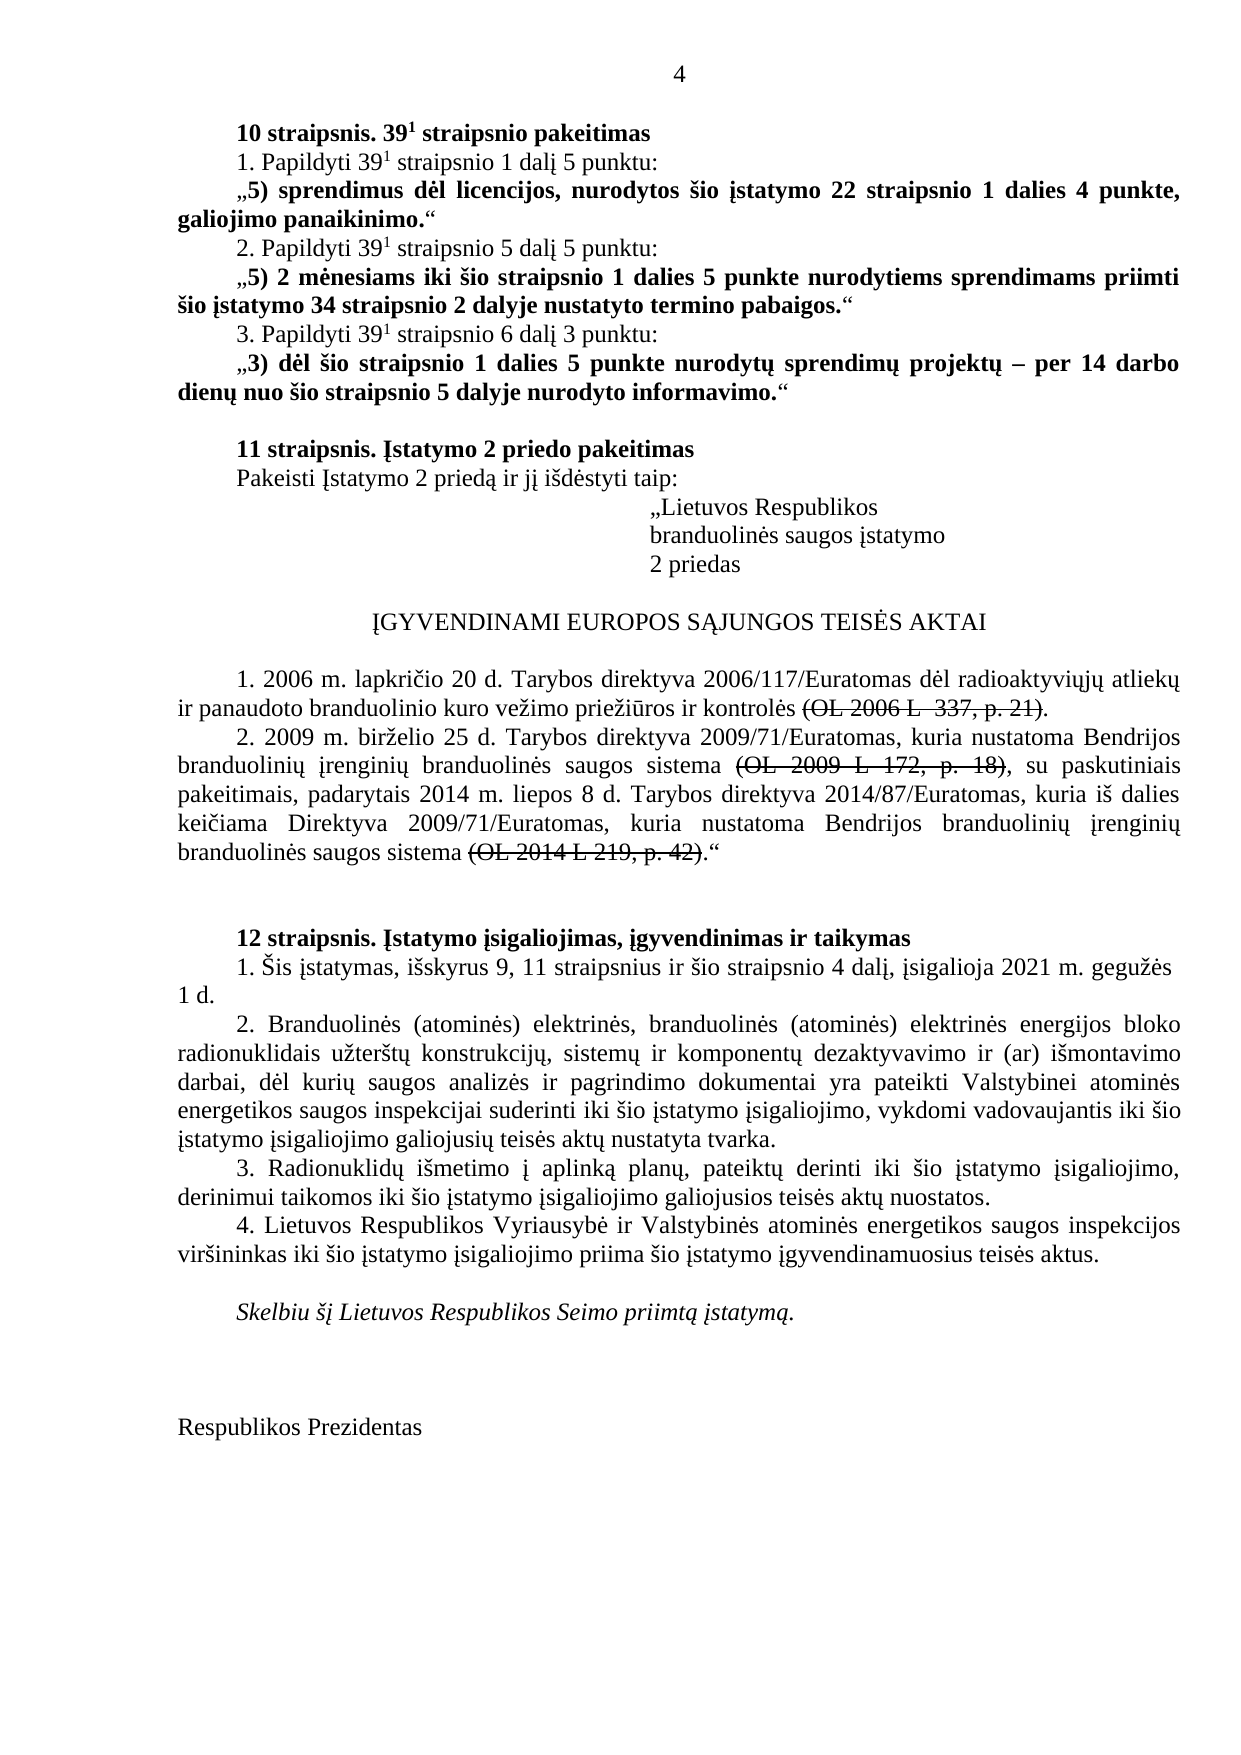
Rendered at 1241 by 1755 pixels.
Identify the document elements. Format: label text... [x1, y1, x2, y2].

text „3) dėl šio straipsnio 1 dalies 5 punkte nurodytų sprendimų projektų – per 14 darbo dienų nuo šio straipsnio 5 dalyje nurodyto informavimo.“ [177, 348, 1181, 406]
text „5) sprendimus dėl licencijos, nurodytos šio įstatymo 22 straipsnio 1 dalies 4 punkte, galiojimo panaikinimo.“ [177, 176, 1181, 233]
text Respublikos Prezidentas [177, 1412, 1181, 1441]
text 2. Papildyti 391 straipsnio 5 dalį 5 punktu: [177, 233, 1181, 262]
text 2 priedas [649, 549, 1181, 578]
subtitle 12 straipsnis. Įstatymo įsigaliojimas, įgyvendinimas ir taikymas [177, 923, 1181, 952]
text 1. Šis įstatymas, išskyrus 9, 11 straipsnius ir šio straipsnio 4 dalį, įsigalioja 2021 m. gegužės 1 d. [177, 952, 1181, 1009]
text 3. Radionuklidų išmetimo į aplinką planų, pateiktų derinti iki šio įstatymo įsigaliojimo, derinimui taikomos iki šio įstatymo įsigaliojimo galiojusios teisės aktų nuostatos. [177, 1153, 1181, 1211]
text ĮGYVENDINAMI EUROPOS SĄJUNGOS TEISĖS AKTAI [177, 607, 1181, 636]
text 4. Lietuvos Respublikos Vyriausybė ir Valstybinės atominės energetikos saugos inspekcijos viršininkas iki šio įstatymo įsigaliojimo priima šio įstatymo įgyvendinamuosius teisės aktus. [177, 1211, 1181, 1268]
text Skelbiu šį Lietuvos Respublikos Seimo priimtą įstatymą. [177, 1297, 1237, 1326]
text 1. 2006 m. lapkričio 20 d. Tarybos direktyva 2006/117/Euratomas dėl radioaktyviųjų atliekų ir panaudoto branduolinio kuro vežimo priežiūros ir kontrolės (OL 2006 L 337, p. 21). [177, 664, 1181, 722]
subtitle 10 straipsnis. 391 straipsnio pakeitimas [177, 118, 1181, 147]
text 2. 2009 m. birželio 25 d. Tarybos direktyva 2009/71/Euratomas, kuria nustatoma Bendrijos branduolinių įrenginių branduolinės saugos sistema (OL 2009 L 172, p. 18), su paskutiniais pakeitimais, padarytais 2014 m. liepos 8 d. Tarybos direktyva 2014/87/Euratomas, kuria iš dalies keičiama Direktyva 2009/71/Euratomas, kuria nustatoma Bendrijos branduolinių įrenginių branduolinės saugos sistema (OL 2014 L 219, p. 42).“ [177, 722, 1181, 866]
text 3. Papildyti 391 straipsnio 6 dalį 3 punktu: [177, 319, 1181, 348]
text branduolinės saugos įstatymo [649, 521, 1181, 549]
text Pakeisti Įstatymo 2 priedą ir jį išdėstyti taip: [236, 463, 1181, 492]
text 1. Papildyti 391 straipsnio 1 dalį 5 punktu: [177, 147, 1181, 176]
text „5) 2 mėnesiams iki šio straipsnio 1 dalies 5 punkte nurodytiems sprendimams priimti šio įstatymo 34 straipsnio 2 dalyje nustatyto termino pabaigos.“ [177, 262, 1181, 319]
text „Lietuvos Respublikos [649, 492, 1181, 521]
text 2. Branduolinės (atominės) elektrinės, branduolinės (atominės) elektrinės energijos bloko radionuklidais užterštų konstrukcijų, sistemų ir komponentų dezaktyvavimo ir (ar) išmontavimo darbai, dėl kurių saugos analizės ir pagrindimo dokumentai yra pateikti Valstybinei atominės energetikos saugos inspekcijai suderinti iki šio įstatymo įsigaliojimo, vykdomi vadovaujantis iki šio įstatymo įsigaliojimo galiojusių teisės aktų nustatyta tvarka. [177, 1009, 1181, 1153]
text 11 straipsnis. Įstatymo 2 priedo pakeitimas [177, 434, 1181, 463]
